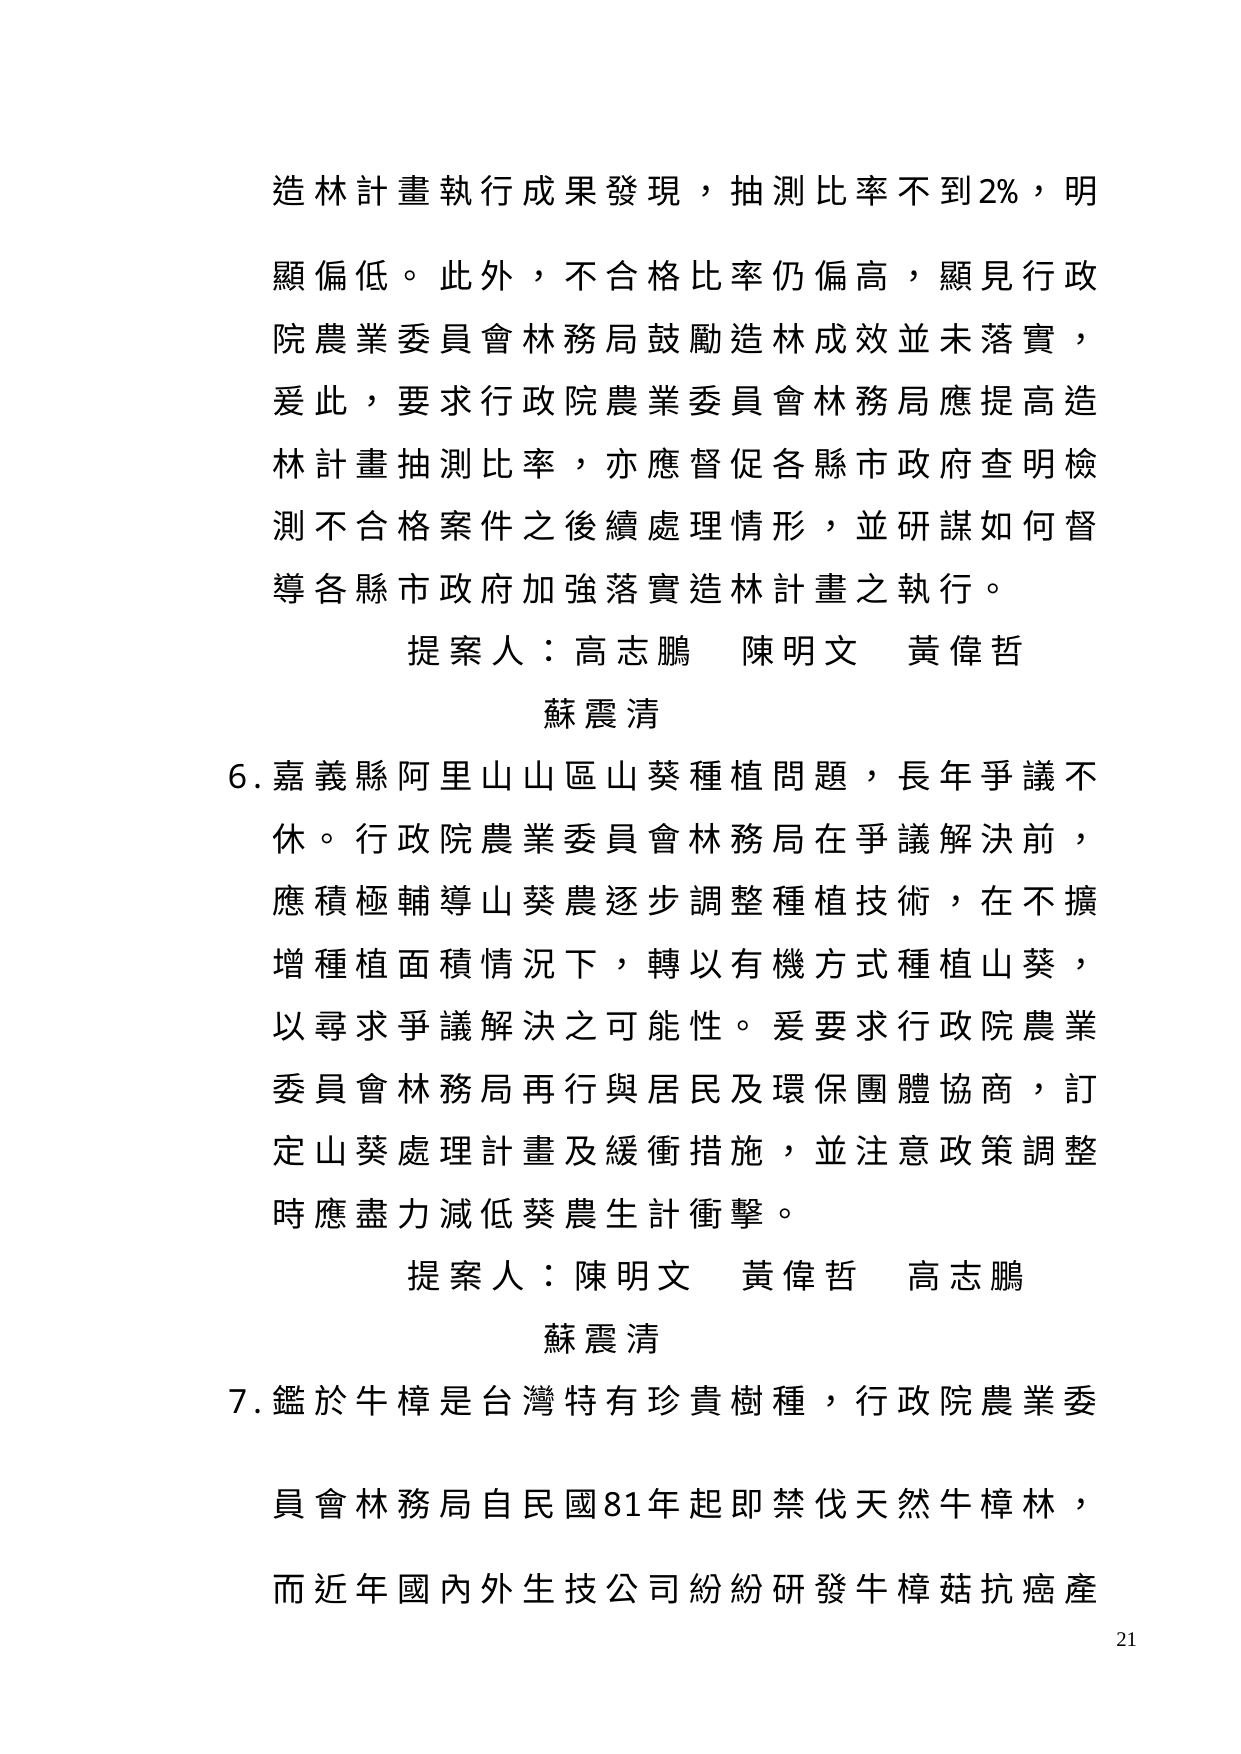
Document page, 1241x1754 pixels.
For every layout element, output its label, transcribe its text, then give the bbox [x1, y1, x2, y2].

text 6.嘉義縣阿里山山區山葵種植問題，長年爭議不休。行政院農業委員會林務局在爭議解決前，應積極輔導山葵農逐步調整種植技術，在不擴增種植面積情況下，轉以有機方式種植山葵，以尋求爭議解決之可能性。爰要求行政院農業委員會林務局再行與居民及環保團體協商，訂定山葵處理計畫及緩衝措施，並注意政策調整時應盡力減低葵農生計衝擊。 [226, 733, 1133, 1233]
text 7.鑑於牛樟是台灣特有珍貴樹種，行政院農業委員會林務局自民國81年起即禁伐天然牛樟林，而近年國內外生技公司紛紛研發牛樟菇抗癌產 [226, 1358, 1133, 1608]
text 造林計畫執行成果發現，抽測比率不到2%，明顯偏低。此外，不合格比率仍偏高，顯見行政院農業委員會林務局鼓勵造林成效並未落實，爰此，要求行政院農業委員會林務局應提高造林計畫抽測比率，亦應督促各縣市政府查明檢測不合格案件之後續處理情形，並研謀如何督導各縣市政府加強落實造林計畫之執行。 [226, 108, 1133, 608]
text 提案人：高志鵬 陳明文 黃偉哲 蘇震清 [399, 608, 1063, 733]
text 提案人：陳明文 黃偉哲 高志鵬 蘇震清 [399, 1233, 1063, 1358]
